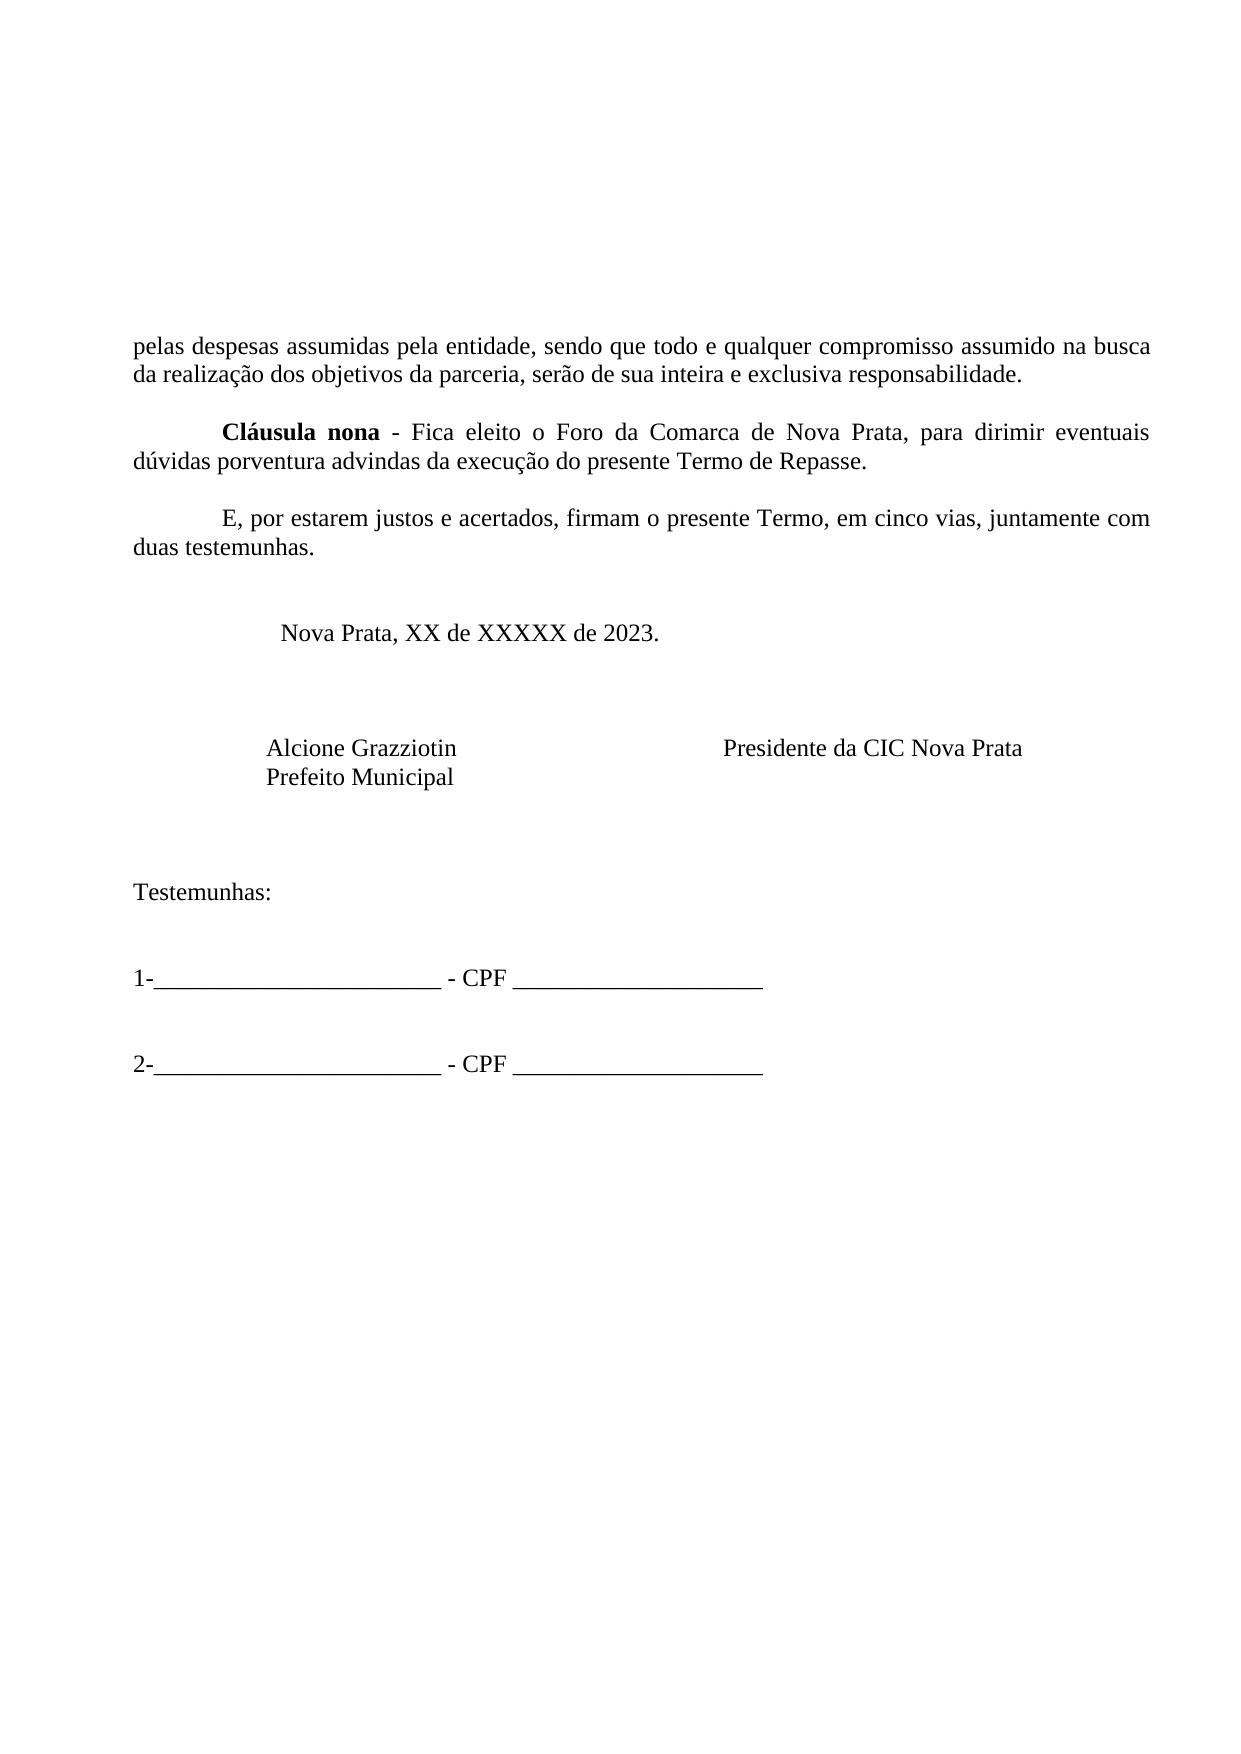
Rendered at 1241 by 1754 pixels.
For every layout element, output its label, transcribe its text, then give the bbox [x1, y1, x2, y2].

text Nova Prata, XX de XXXXX de 2023. [280, 561, 1152, 647]
text E, por estarem justos e acertados, firmam o presente Termo, em cinco vias, juntamente com duas testemunhas. [133, 503, 1152, 561]
text 1-_______________________ - CPF ____________________ [133, 906, 1152, 992]
text Testemunhas: [133, 877, 1152, 906]
text pelas despesas assumidas pela entidade, sendo que todo e qualquer compromisso assumido na busca da realização dos objetivos da parceria, serão de sua inteira e exclusiva responsabilidade. [133, 331, 1152, 388]
text 2-_______________________ - CPF ____________________ [133, 992, 1152, 1078]
text Cláusula nona - Fica eleito o Foro da Comarca de Nova Prata, para dirimir eventuais dúvidas porventura advindas da execução do presente Termo de Repasse. [133, 417, 1152, 474]
text Prefeito Municipal [133, 762, 1152, 791]
text Alcione Grazziotin Presidente da CIC Nova Prata [133, 733, 1152, 762]
